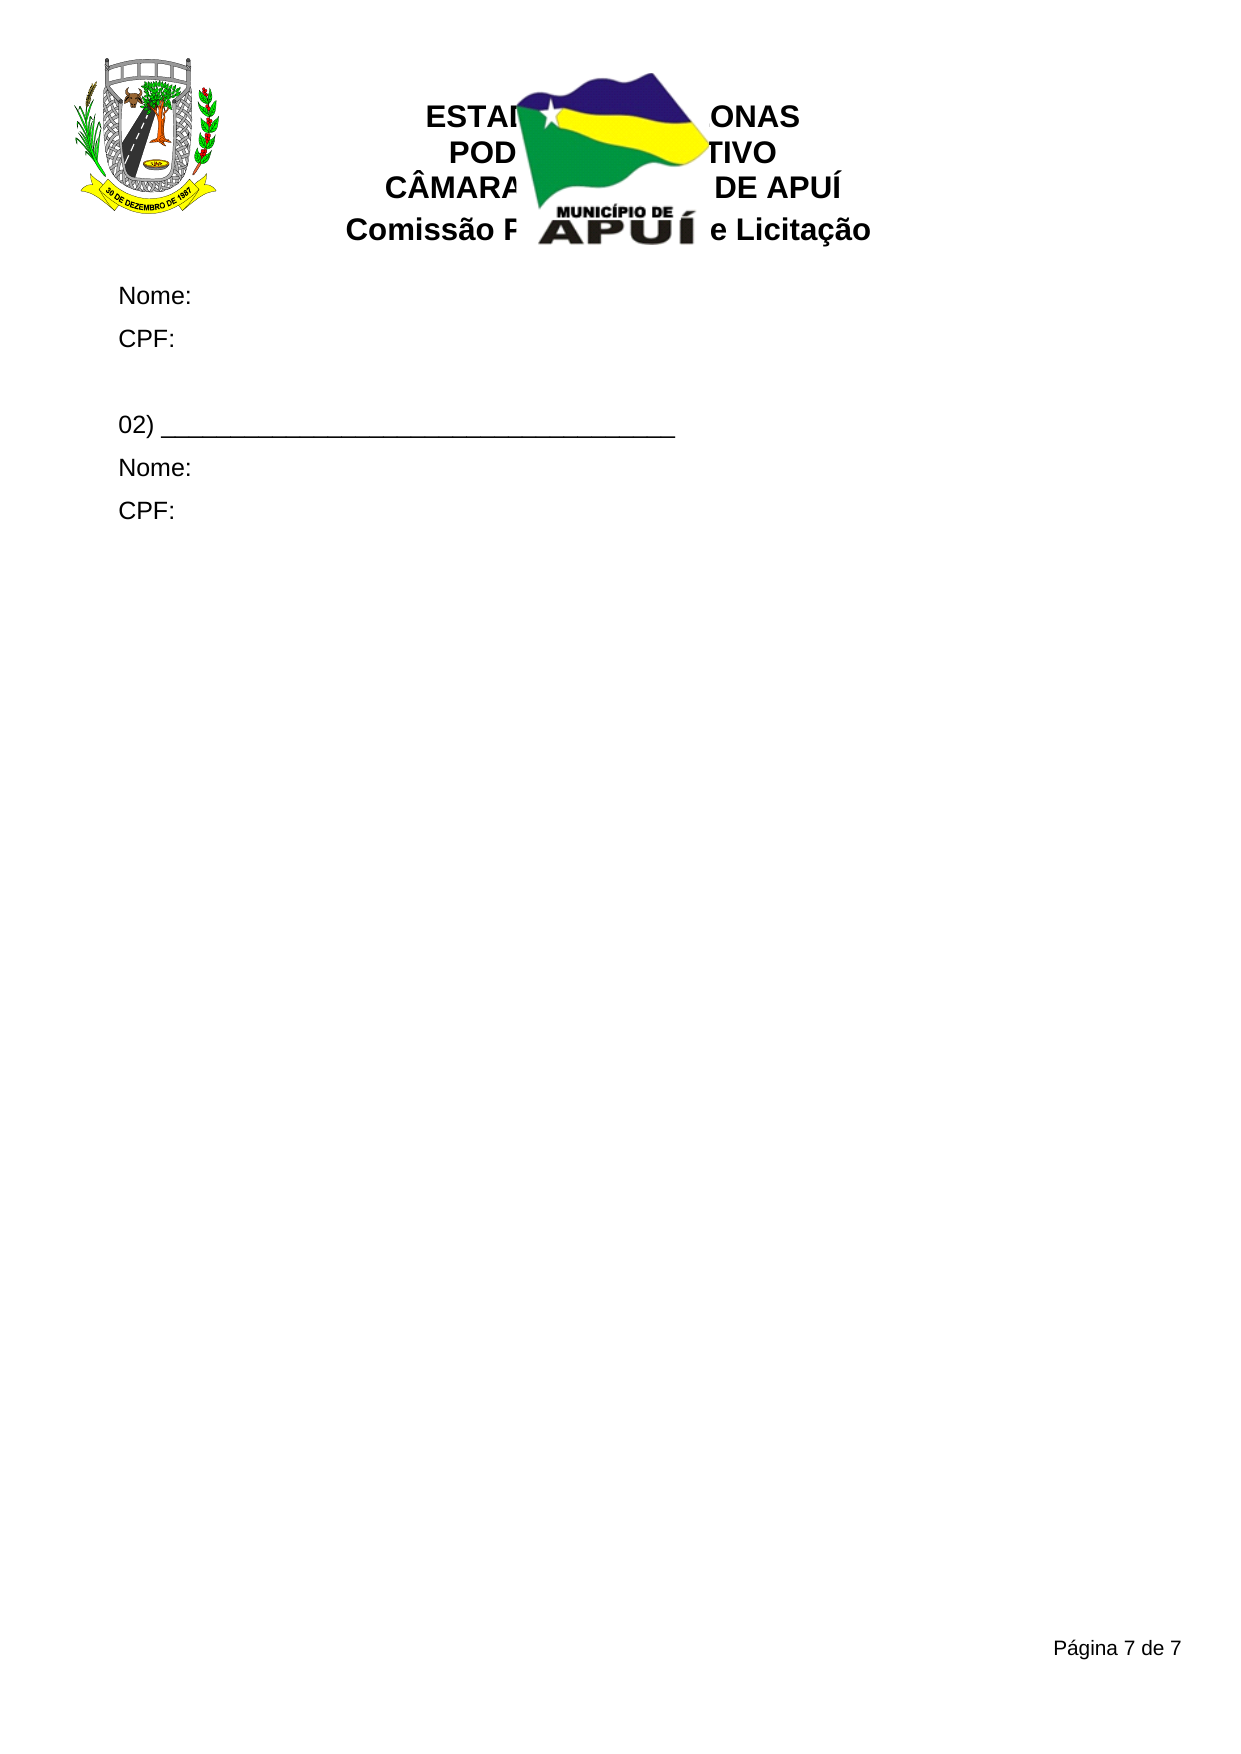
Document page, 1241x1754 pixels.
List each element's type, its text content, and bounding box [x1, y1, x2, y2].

text Nome: [118, 281, 1108, 309]
text Nome: [118, 453, 1108, 482]
text CPF: [118, 324, 1108, 352]
text 02) _____________________________________ [118, 410, 1108, 439]
text CPF: [118, 496, 1108, 525]
